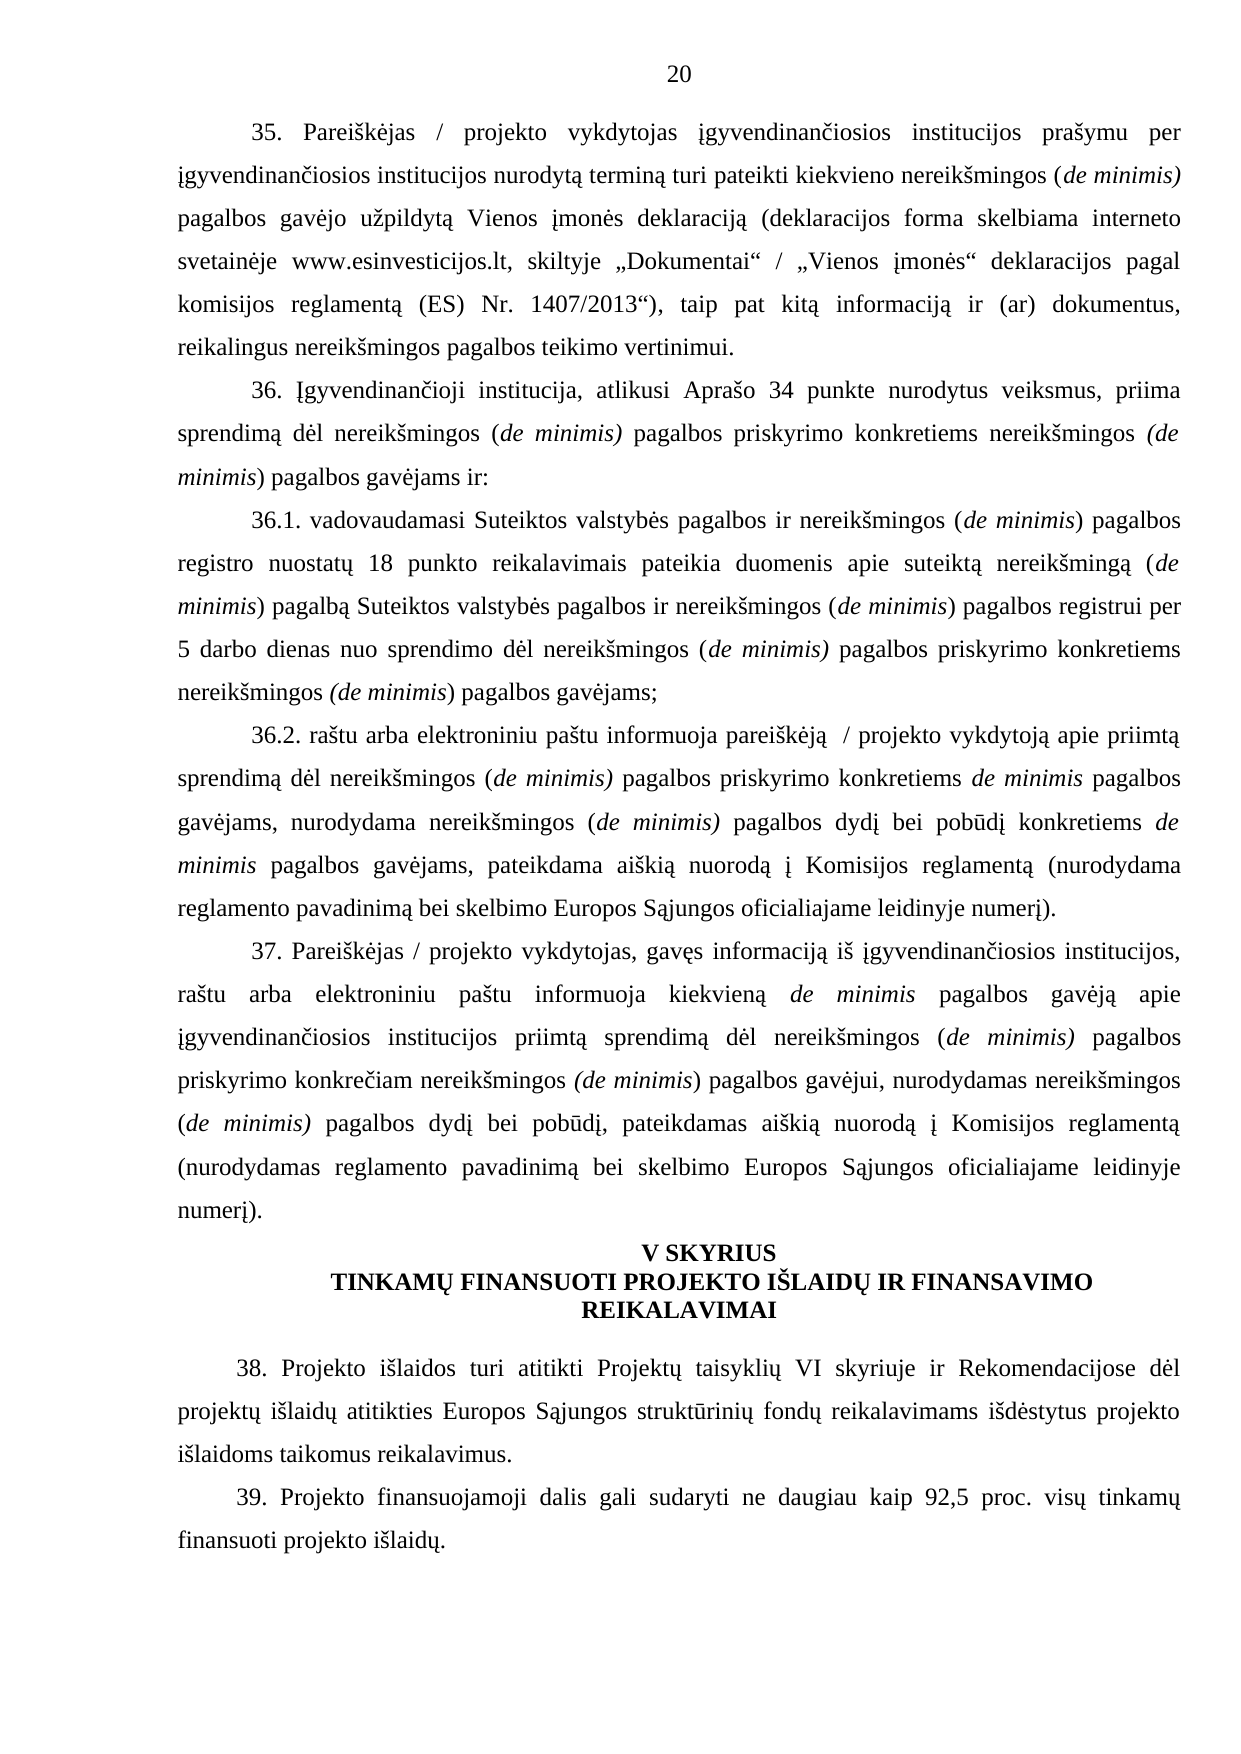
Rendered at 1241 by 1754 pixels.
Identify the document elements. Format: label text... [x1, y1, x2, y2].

text 38. Projekto išlaidos turi atitikti Projektų taisyklių VI skyriuje ir Rekomendacijose dėl projektų išlaidų atitikties Europos Sąjungos struktūrinių fondų reikalavimams išdėstytus projekto išlaidoms taikomus reikalavimus. [177, 1353, 1181, 1468]
text 36.1. vadovaudamasi Suteiktos valstybės pagalbos ir nereikšmingos (de minimis) pagalbos registro nuostatų 18 punkto reikalavimais pateikia duomenis apie suteiktą nereikšmingą (de minimis) pagalbą Suteiktos valstybės pagalbos ir nereikšmingos (de minimis) pagalbos registrui per 5 darbo dienas nuo sprendimo dėl nereikšmingos (de minimis) pagalbos priskyrimo konkretiems nereikšmingos (de minimis) pagalbos gavėjams; [177, 505, 1181, 706]
text 36.2. raštu arba elektroniniu paštu informuoja pareiškėją / projekto vykdytoją apie priimtą sprendimą dėl nereikšmingos (de minimis) pagalbos priskyrimo konkretiems de minimis pagalbos gavėjams, nurodydama nereikšmingos (de minimis) pagalbos dydį bei pobūdį konkretiems de minimis pagalbos gavėjams, pateikdama aiškią nuorodą į Komisijos reglamentą (nurodydama reglamento pavadinimą bei skelbimo Europos Sąjungos oficialiajame leidinyje numerį). [177, 720, 1181, 922]
text TINKAMŲ FINANSUOTI PROJEKTO IŠLAIDŲ IR FINANSAVIMO REIKALAVIMAI [177, 1267, 1181, 1324]
text 39. Projekto finansuojamoji dalis gali sudaryti ne daugiau kaip 92,5 proc. visų tinkamų finansuoti projekto išlaidų. [177, 1482, 1181, 1554]
text 36. Įgyvendinančioji institucija, atlikusi Aprašo 34 punkte nurodytus veiksmus, priima sprendimą dėl nereikšmingos (de minimis) pagalbos priskyrimo konkretiems nereikšmingos (de minimis) pagalbos gavėjams ir: [177, 375, 1181, 490]
text 35. Pareiškėjas / projekto vykdytojas įgyvendinančiosios institucijos prašymu per įgyvendinančiosios institucijos nurodytą terminą turi pateikti kiekvieno nereikšmingos (de minimis) pagalbos gavėjo užpildytą Vienos įmonės deklaraciją (deklaracijos forma skelbiama interneto svetainėje www.esinvesticijos.lt, skiltyje „Dokumentai“ / „Vienos įmonės“ deklaracijos pagal komisijos reglamentą (ES) Nr. 1407/2013“), taip pat kitą informaciją ir (ar) dokumentus, reikalingus nereikšmingos pagalbos teikimo vertinimui. [177, 117, 1181, 361]
text V SKYRIUS [177, 1238, 1181, 1267]
text 37. Pareiškėjas / projekto vykdytojas, gavęs informaciją iš įgyvendinančiosios institucijos, raštu arba elektroniniu paštu informuoja kiekvieną de minimis pagalbos gavėją apie įgyvendinančiosios institucijos priimtą sprendimą dėl nereikšmingos (de minimis) pagalbos priskyrimo konkrečiam nereikšmingos (de minimis) pagalbos gavėjui, nurodydamas nereikšmingos (de minimis) pagalbos dydį bei pobūdį, pateikdamas aiškią nuorodą į Komisijos reglamentą (nurodydamas reglamento pavadinimą bei skelbimo Europos Sąjungos oficialiajame leidinyje numerį). [177, 936, 1181, 1223]
